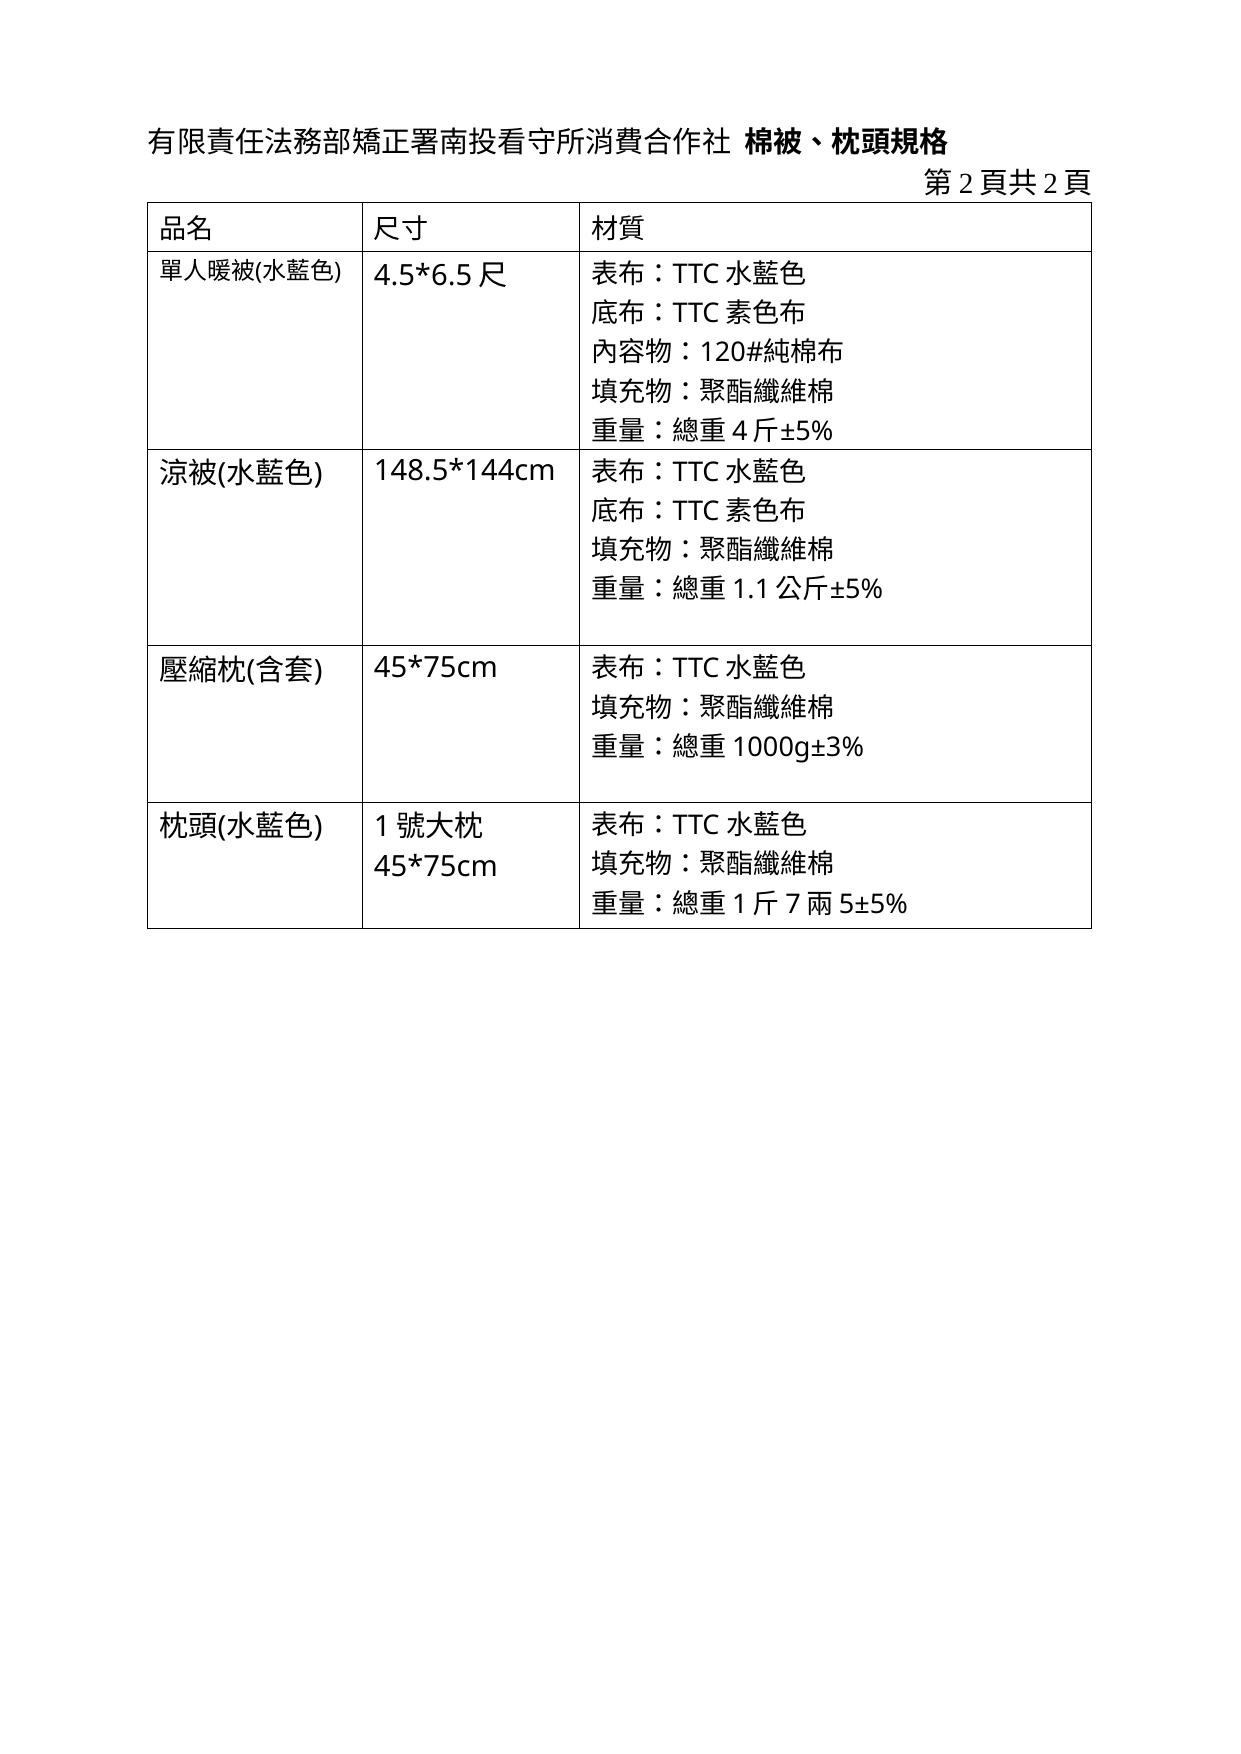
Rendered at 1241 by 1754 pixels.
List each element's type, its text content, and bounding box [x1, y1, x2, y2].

table_cell 涼被(水藍色) [148, 450, 362, 645]
table_cell 壓縮枕(含套) [148, 646, 362, 802]
table_cell 表布：TTC水藍色 底布：TTC素色布 內容物：120#純棉布 填充物：聚酯纖維棉 重量：總重4斤±5% [580, 252, 1091, 448]
table_cell 枕頭(水藍色) [148, 803, 362, 927]
table_cell 表布：TTC水藍色 底布：TTC素色布 填充物：聚酯纖維棉 重量：總重1.1公斤±5% [580, 450, 1091, 645]
table_cell 45*75cm [363, 646, 579, 802]
table_cell 4.5*6.5尺 [363, 252, 579, 448]
table_cell 單人暖被(水藍色) [148, 252, 362, 448]
table_cell 表布：TTC 水藍色 填充物：聚酯纖維棉 重量：總重1斤7兩5±5% [580, 803, 1091, 927]
table_header 品名 [148, 203, 362, 251]
table_cell 1號大枕 45*75cm [363, 803, 579, 927]
table_cell 表布：TTC水藍色 填充物：聚酯纖維棉 重量：總重1000g±3% [580, 646, 1091, 802]
table_cell 148.5*144cm [363, 450, 579, 645]
text 第2頁共2頁 [148, 161, 1092, 202]
table_header 尺寸 [363, 203, 579, 251]
text 有限責任法務部矯正署南投看守所消費合作社 棉被、枕頭規格 [148, 118, 1092, 161]
table_header 材質 [580, 203, 1091, 251]
